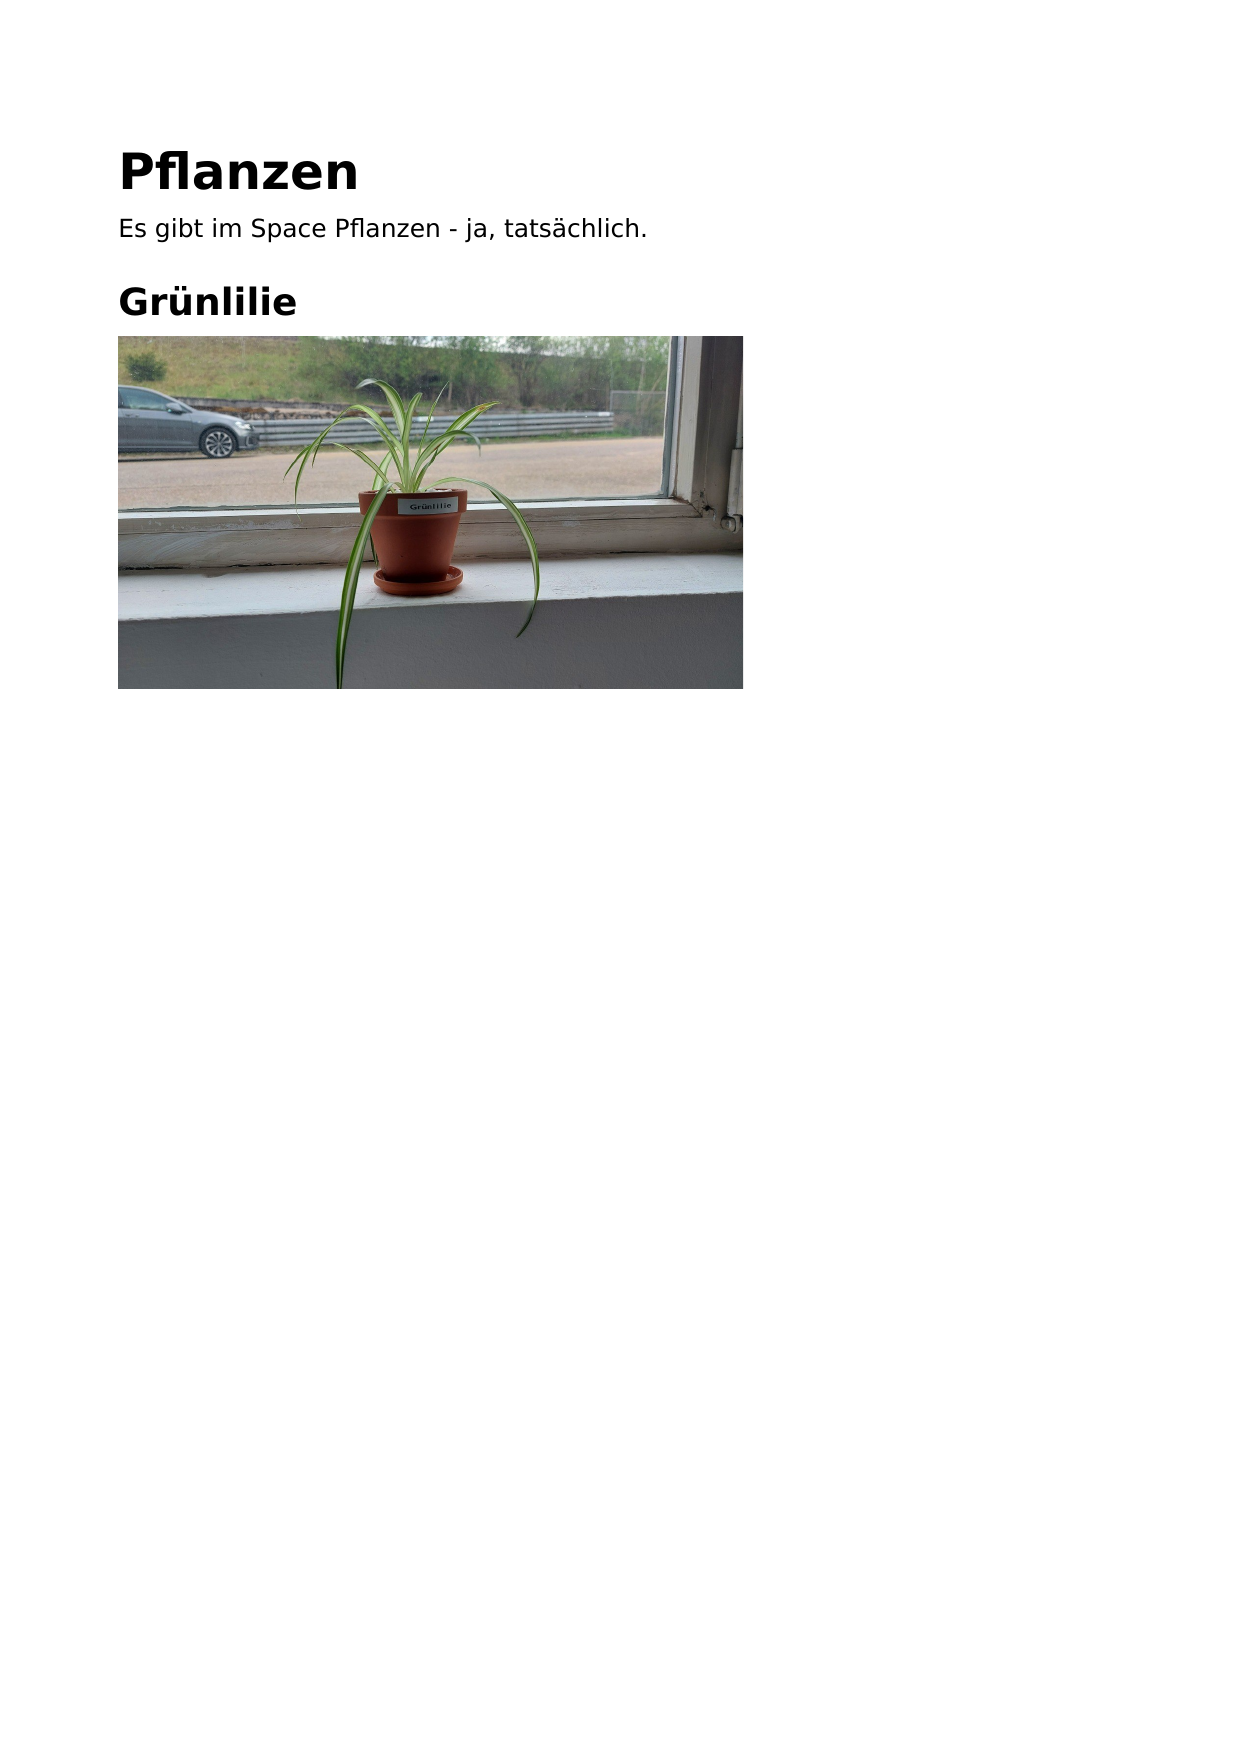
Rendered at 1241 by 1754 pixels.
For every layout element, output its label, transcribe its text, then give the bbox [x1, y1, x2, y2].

subtitle Pflanzen [118, 143, 1122, 201]
text Es gibt im Space Pflanzen - ja, tatsächlich. [118, 214, 1122, 243]
picture [118, 336, 744, 689]
subtitle Grünlilie [118, 281, 1122, 324]
